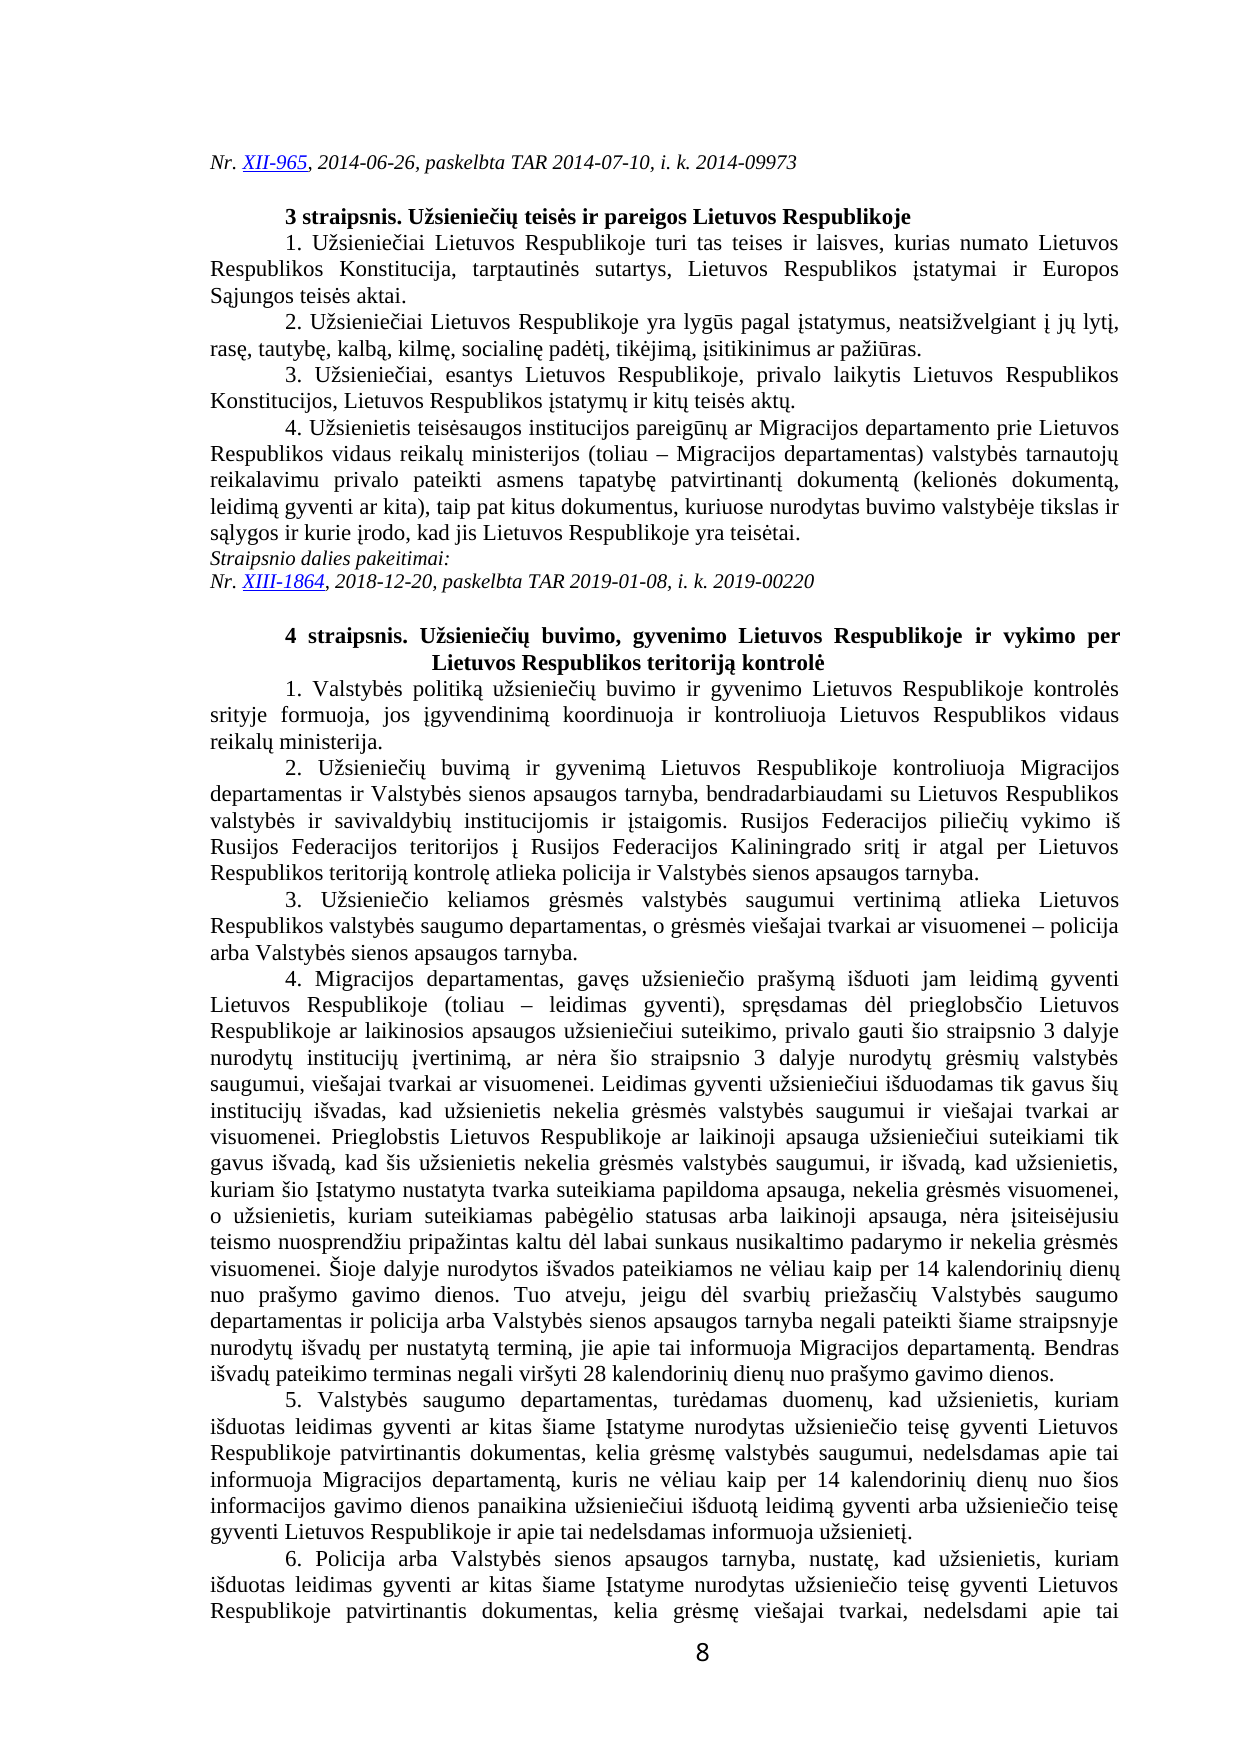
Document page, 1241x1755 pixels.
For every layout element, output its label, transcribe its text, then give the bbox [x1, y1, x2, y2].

text Straipsnio dalies pakeitimai: [210, 545, 1120, 569]
text 2. Užsieniečių buvimą ir gyvenimą Lietuvos Respublikoje kontroliuoja Migracijos departamentas ir Valstybės sienos apsaugos tarnyba, bendradarbiaudami su Lietuvos Respublikos valstybės ir savivaldybių institucijomis ir įstaigomis. Rusijos Federacijos piliečių vykimo iš Rusijos Federacijos teritorijos į Rusijos Federacijos Kaliningrado sritį ir atgal per Lietuvos Respublikos teritoriją kontrolę atlieka policija ir Valstybės sienos apsaugos tarnyba. [210, 754, 1120, 886]
text 1. Valstybės politiką užsieniečių buvimo ir gyvenimo Lietuvos Respublikoje kontrolės srityje formuoja, jos įgyvendinimą koordinuoja ir kontroliuoja Lietuvos Respublikos vidaus reikalų ministerija. [210, 675, 1120, 754]
text Nr. XII-965, 2014-06-26, paskelbta TAR 2014-07-10, i. k. 2014-09973 [210, 150, 1120, 174]
text 4. Užsienietis teisėsaugos institucijos pareigūnų ar Migracijos departamento prie Lietuvos Respublikos vidaus reikalų ministerijos (toliau – Migracijos departamentas) valstybės tarnautojų reikalavimu privalo pateikti asmens tapatybę patvirtinantį dokumentą (kelionės dokumentą, leidimą gyventi ar kita), taip pat kitus dokumentus, kuriuose nurodytas buvimo valstybėje tikslas ir sąlygos ir kurie įrodo, kad jis Lietuvos Respublikoje yra teisėtai. [210, 414, 1120, 545]
text 4 straipsnis. Užsieniečių buvimo, gyvenimo Lietuvos Respublikoje ir vykimo per Lietuvos Respublikos teritoriją kontrolė [285, 622, 1120, 675]
text 4. Migracijos departamentas, gavęs užsieniečio prašymą išduoti jam leidimą gyventi Lietuvos Respublikoje (toliau – leidimas gyventi), spręsdamas dėl prieglobsčio Lietuvos Respublikoje ar laikinosios apsaugos užsieniečiui suteikimo, privalo gauti šio straipsnio 3 dalyje nurodytų institucijų įvertinimą, ar nėra šio straipsnio 3 dalyje nurodytų grėsmių valstybės saugumui, viešajai tvarkai ar visuomenei. Leidimas gyventi užsieniečiui išduodamas tik gavus šių institucijų išvadas, kad užsienietis nekelia grėsmės valstybės saugumui ir viešajai tvarkai ar visuomenei. Prieglobstis Lietuvos Respublikoje ar laikinoji apsauga užsieniečiui suteikiami tik gavus išvadą, kad šis užsienietis nekelia grėsmės valstybės saugumui, ir išvadą, kad užsienietis, kuriam šio Įstatymo nustatyta tvarka suteikiama papildoma apsauga, nekelia grėsmės visuomenei, o užsienietis, kuriam suteikiamas pabėgėlio statusas arba laikinoji apsauga, nėra įsiteisėjusiu teismo nuosprendžiu pripažintas kaltu dėl labai sunkaus nusikaltimo padarymo ir nekelia grėsmės visuomenei. Šioje dalyje nurodytos išvados pateikiamos ne vėliau kaip per 14 kalendorinių dienų nuo prašymo gavimo dienos. Tuo atveju, jeigu dėl svarbių priežasčių Valstybės saugumo departamentas ir policija arba Valstybės sienos apsaugos tarnyba negali pateikti šiame straipsnyje nurodytų išvadų per nustatytą terminą, jie apie tai informuoja Migracijos departamentą. Bendras išvadų pateikimo terminas negali viršyti 28 kalendorinių dienų nuo prašymo gavimo dienos. [210, 965, 1120, 1387]
text 1. Užsieniečiai Lietuvos Respublikoje turi tas teises ir laisves, kurias numato Lietuvos Respublikos Konstitucija, tarptautinės sutartys, Lietuvos Respublikos įstatymai ir Europos Sąjungos teisės aktai. [210, 229, 1120, 308]
text 3. Užsieniečiai, esantys Lietuvos Respublikoje, privalo laikytis Lietuvos Respublikos Konstitucijos, Lietuvos Respublikos įstatymų ir kitų teisės aktų. [210, 361, 1120, 414]
text Nr. XIII-1864, 2018-12-20, paskelbta TAR 2019-01-08, i. k. 2019-00220 [210, 569, 1120, 593]
subtitle 3 straipsnis. Užsieniečių teisės ir pareigos Lietuvos Respublikoje [210, 203, 1120, 229]
text 2. Užsieniečiai Lietuvos Respublikoje yra lygūs pagal įstatymus, neatsižvelgiant į jų lytį, rasę, tautybę, kalbą, kilmę, socialinę padėtį, tikėjimą, įsitikinimus ar pažiūras. [210, 308, 1120, 361]
text 5. Valstybės saugumo departamentas, turėdamas duomenų, kad užsienietis, kuriam išduotas leidimas gyventi ar kitas šiame Įstatyme nurodytas užsieniečio teisę gyventi Lietuvos Respublikoje patvirtinantis dokumentas, kelia grėsmę valstybės saugumui, nedelsdamas apie tai informuoja Migracijos departamentą, kuris ne vėliau kaip per 14 kalendorinių dienų nuo šios informacijos gavimo dienos panaikina užsieniečiui išduotą leidimą gyventi arba užsieniečio teisę gyventi Lietuvos Respublikoje ir apie tai nedelsdamas informuoja užsienietį. [210, 1387, 1120, 1545]
text 6. Policija arba Valstybės sienos apsaugos tarnyba, nustatę, kad užsienietis, kuriam išduotas leidimas gyventi ar kitas šiame Įstatyme nurodytas užsieniečio teisę gyventi Lietuvos Respublikoje patvirtinantis dokumentas, kelia grėsmę viešajai tvarkai, nedelsdami apie tai [210, 1545, 1120, 1624]
text 3. Užsieniečio keliamos grėsmės valstybės saugumui vertinimą atlieka Lietuvos Respublikos valstybės saugumo departamentas, o grėsmės viešajai tvarkai ar visuomenei – policija arba Valstybės sienos apsaugos tarnyba. [210, 886, 1120, 965]
